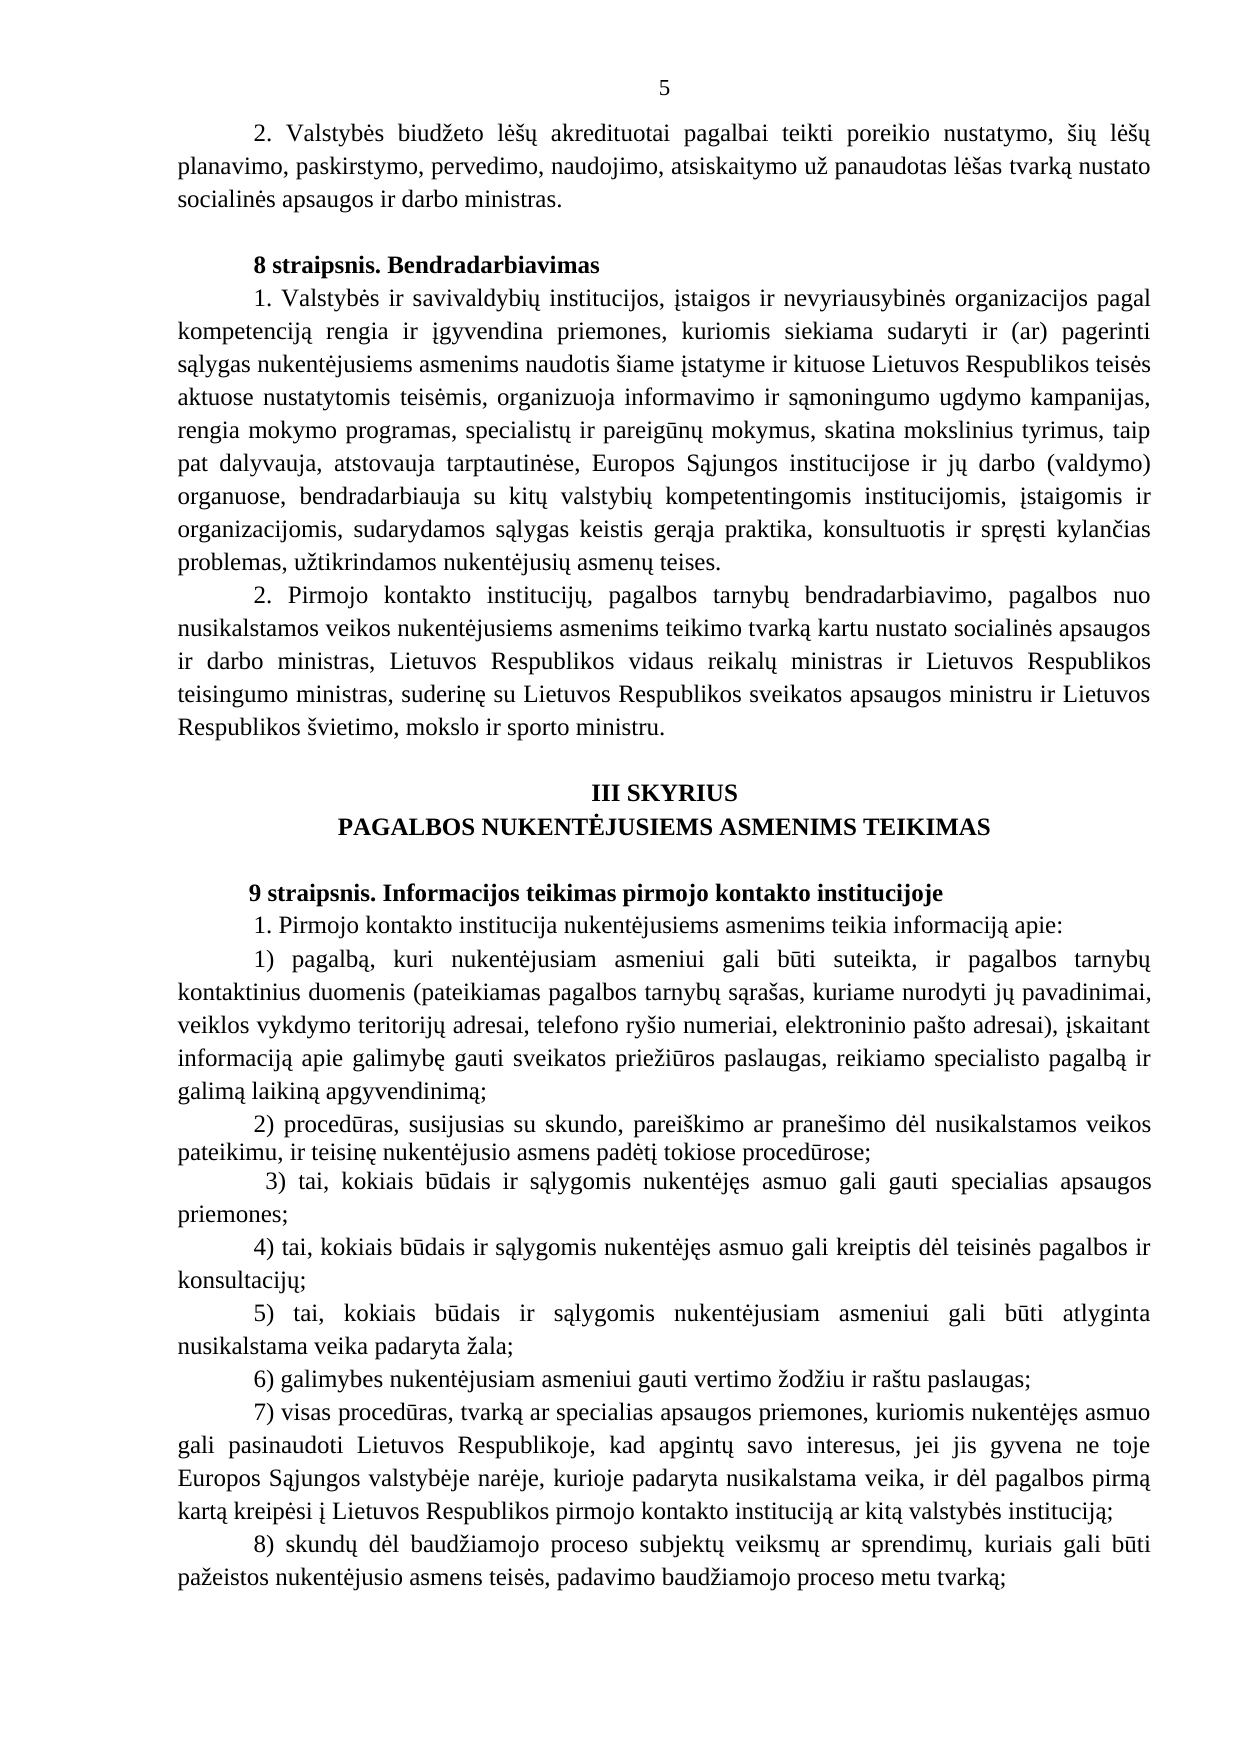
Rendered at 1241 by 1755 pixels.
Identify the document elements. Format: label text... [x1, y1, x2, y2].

text 8 straipsnis. Bendradarbiavimas [177, 250, 1152, 279]
text 2) procedūras, susijusias su skundo, pareiškimo ar pranešimo dėl nusikalstamos veikos pateikimu, ir teisinę nukentėjusio asmens padėtį tokiose procedūrose; [177, 1109, 1152, 1166]
text 6) galimybes nukentėjusiam asmeniui gauti vertimo žodžiu ir raštu paslaugas; [177, 1364, 1152, 1393]
text 1) pagalbą, kuri nukentėjusiam asmeniui gali būti suteikta, ir pagalbos tarnybų kontaktinius duomenis (pateikiamas pagalbos tarnybų sąrašas, kuriame nurodyti jų pavadinimai, veiklos vykdymo teritorijų adresai, telefono ryšio numeriai, elektroninio pašto adresai), įskaitant informaciją apie galimybę gauti sveikatos priežiūros paslaugas, reikiamo specialisto pagalbą ir galimą laikiną apgyvendinimą; [177, 944, 1152, 1104]
text 8) skundų dėl baudžiamojo proceso subjektų veiksmų ar sprendimų, kuriais gali būti pažeistos nukentėjusio asmens teisės, padavimo baudžiamojo proceso metu tvarką; [177, 1529, 1152, 1591]
text 3) tai, kokiais būdais ir sąlygomis nukentėjęs asmuo gali gauti specialias apsaugos priemones; [177, 1166, 1152, 1228]
text 2. Valstybės biudžeto lėšų akredituotai pagalbai teikti poreikio nustatymo, šių lėšų planavimo, paskirstymo, pervedimo, naudojimo, atsiskaitymo už panaudotas lėšas tvarką nustato socialinės apsaugos ir darbo ministras. [177, 118, 1152, 213]
text 1. Pirmojo kontakto institucija nukentėjusiems asmenims teikia informaciją apie: [177, 911, 1152, 939]
text 1. Valstybės ir savivaldybių institucijos, įstaigos ir nevyriausybinės organizacijos pagal kompetenciją rengia ir įgyvendina priemones, kuriomis siekiama sudaryti ir (ar) pagerinti sąlygas nukentėjusiems asmenims naudotis šiame įstatyme ir kituose Lietuvos Respublikos teisės aktuose nustatytomis teisėmis, organizuoja informavimo ir sąmoningumo ugdymo kampanijas, rengia mokymo programas, specialistų ir pareigūnų mokymus, skatina mokslinius tyrimus, taip pat dalyvauja, atstovauja tarptautinėse, Europos Sąjungos institucijose ir jų darbo (valdymo) organuose, bendradarbiauja su kitų valstybių kompetentingomis institucijomis, įstaigomis ir organizacijomis, sudarydamos sąlygas keistis gerąja praktika, konsultuotis ir spręsti kylančias problemas, užtikrindamos nukentėjusių asmenų teises. [177, 283, 1152, 576]
text III SKYRIUS [177, 778, 1152, 807]
text 4) tai, kokiais būdais ir sąlygomis nukentėjęs asmuo gali kreiptis dėl teisinės pagalbos ir konsultacijų; [177, 1232, 1152, 1294]
text 5) tai, kokiais būdais ir sąlygomis nukentėjusiam asmeniui gali būti atlyginta nusikalstama veika padaryta žala; [177, 1298, 1152, 1360]
text 2. Pirmojo kontakto institucijų, pagalbos tarnybų bendradarbiavimo, pagalbos nuo nusikalstamos veikos nukentėjusiems asmenims teikimo tvarką kartu nustato socialinės apsaugos ir darbo ministras, Lietuvos Respublikos vidaus reikalų ministras ir Lietuvos Respublikos teisingumo ministras, suderinę su Lietuvos Respublikos sveikatos apsaugos ministru ir Lietuvos Respublikos švietimo, mokslo ir sporto ministru. [177, 580, 1152, 741]
text 9 straipsnis. Informacijos teikimas pirmojo kontakto institucijoje [177, 878, 1152, 906]
text PAGALBOS NUKENTĖJUSIEMS ASMENIMS TEIKIMAS [177, 812, 1152, 840]
text 7) visas procedūras, tvarką ar specialias apsaugos priemones, kuriomis nukentėjęs asmuo gali pasinaudoti Lietuvos Respublikoje, kad apgintų savo interesus, jei jis gyvena ne toje Europos Sąjungos valstybėje narėje, kurioje padaryta nusikalstama veika, ir dėl pagalbos pirmą kartą kreipėsi į Lietuvos Respublikos pirmojo kontakto instituciją ar kitą valstybės instituciją; [177, 1397, 1152, 1525]
